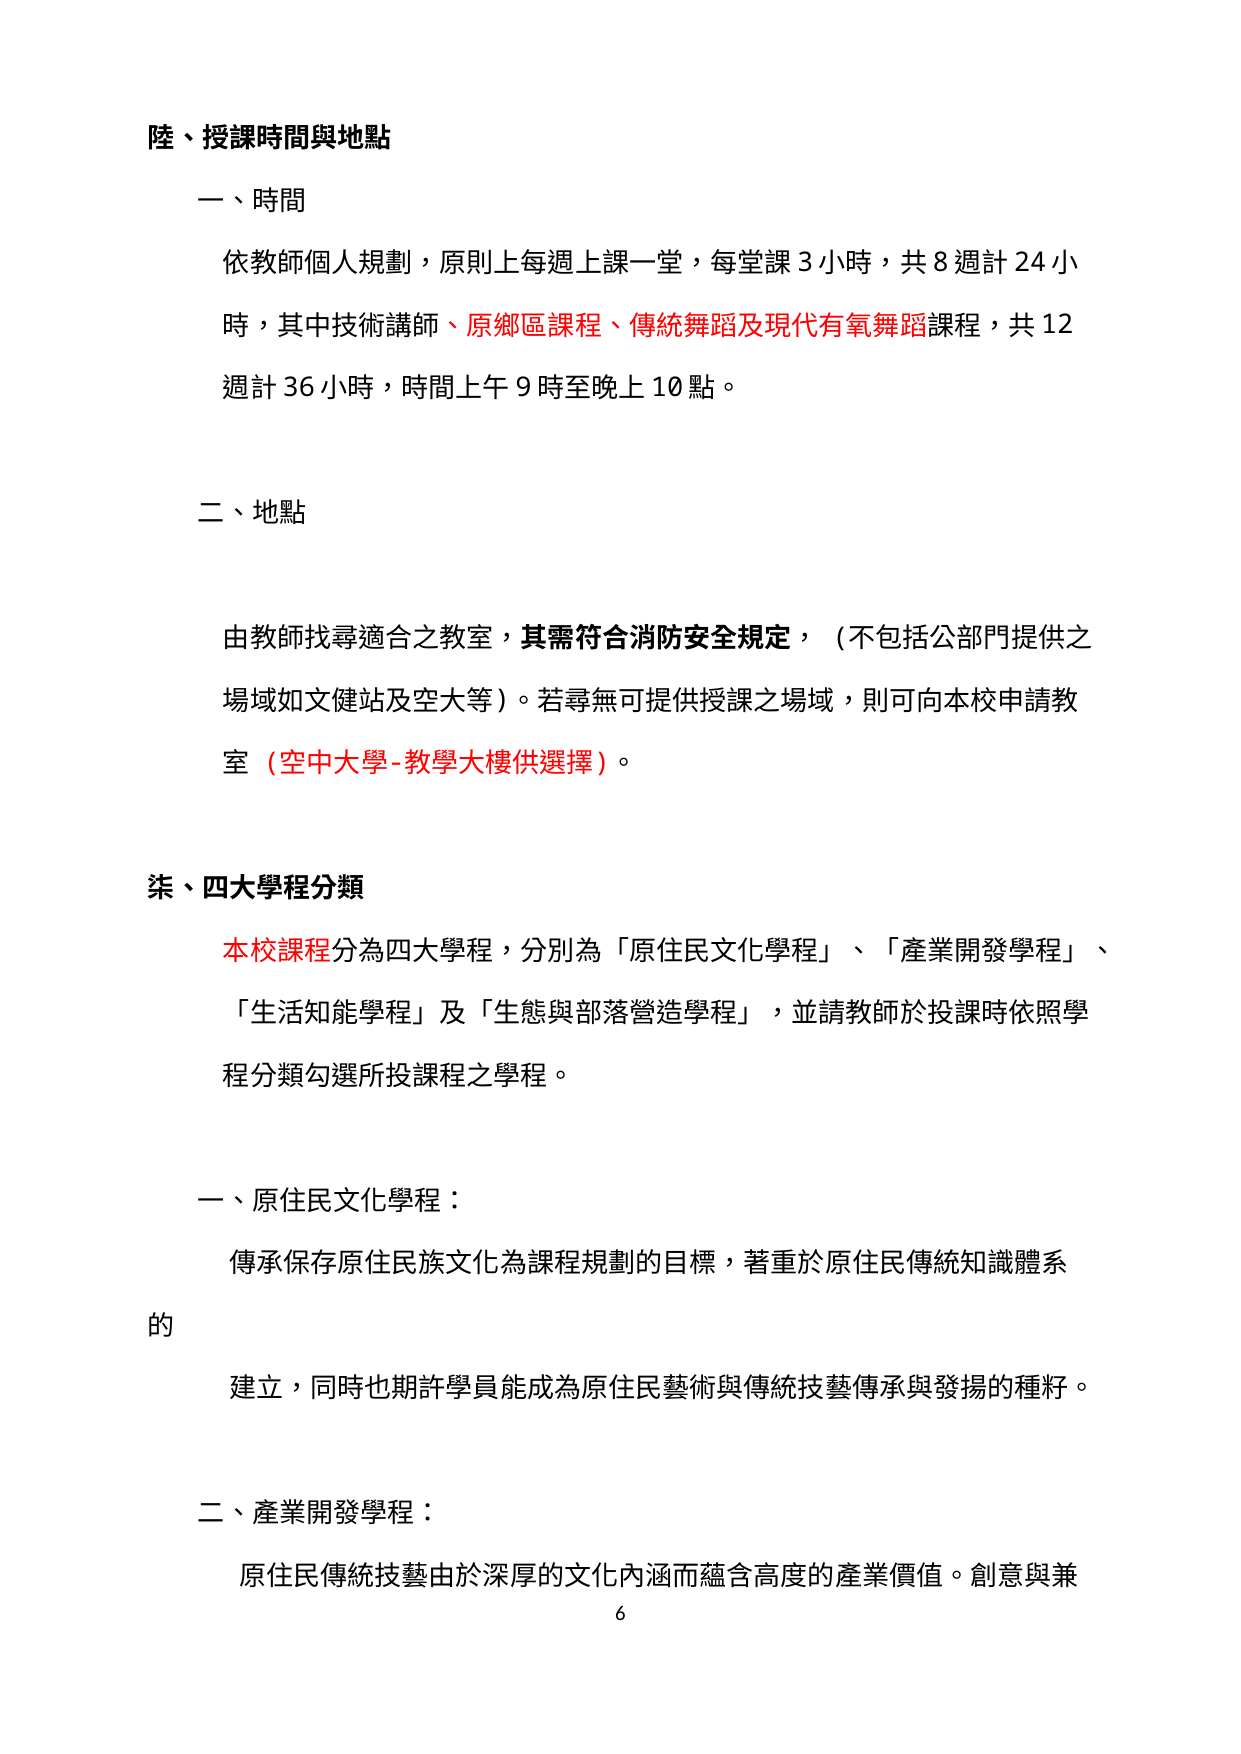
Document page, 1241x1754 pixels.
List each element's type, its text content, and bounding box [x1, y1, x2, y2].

text 二、產業開發學程： [198, 1469, 1092, 1532]
text 陸、授課時間與地點 [148, 94, 1092, 157]
text 原住民傳統技藝由於深厚的文化內涵而蘊含高度的產業價值。創意與兼 [223, 1532, 1092, 1594]
text 傳承保存原住民族文化為課程規劃的目標，著重於原住民傳統知識體系的 [148, 1219, 1092, 1344]
text 依教師個人規劃，原則上每週上課一堂，每堂課3小時，共8週計24小時，其中技術講師、原鄉區課程、傳統舞蹈及現代有氧舞蹈課程，共12週計36小時，時間上午9時至晚上10點。 [223, 219, 1092, 407]
text 本校課程分為四大學程，分別為「原住民文化學程」、「產業開發學程」、「生活知能學程」及「生態與部落營造學程」，並請教師於投課時依照學程分類勾選所投課程之學程。 [223, 907, 1092, 1094]
text 二、地點 [198, 469, 1092, 532]
text 一、時間 [198, 157, 1092, 219]
text 柒、四大學程分類 [148, 844, 1092, 907]
text 建立，同時也期許學員能成為原住民藝術與傳統技藝傳承與發揚的種籽。 [148, 1344, 1092, 1407]
text 一、原住民文化學程： [198, 1157, 1092, 1219]
text 由教師找尋適合之教室，其需符合消防安全規定， (不包括公部門提供之場域如文健站及空大等)。若尋無可提供授課之場域，則可向本校申請教室 (空中大學-教學大樓供選擇)。 [223, 594, 1092, 782]
